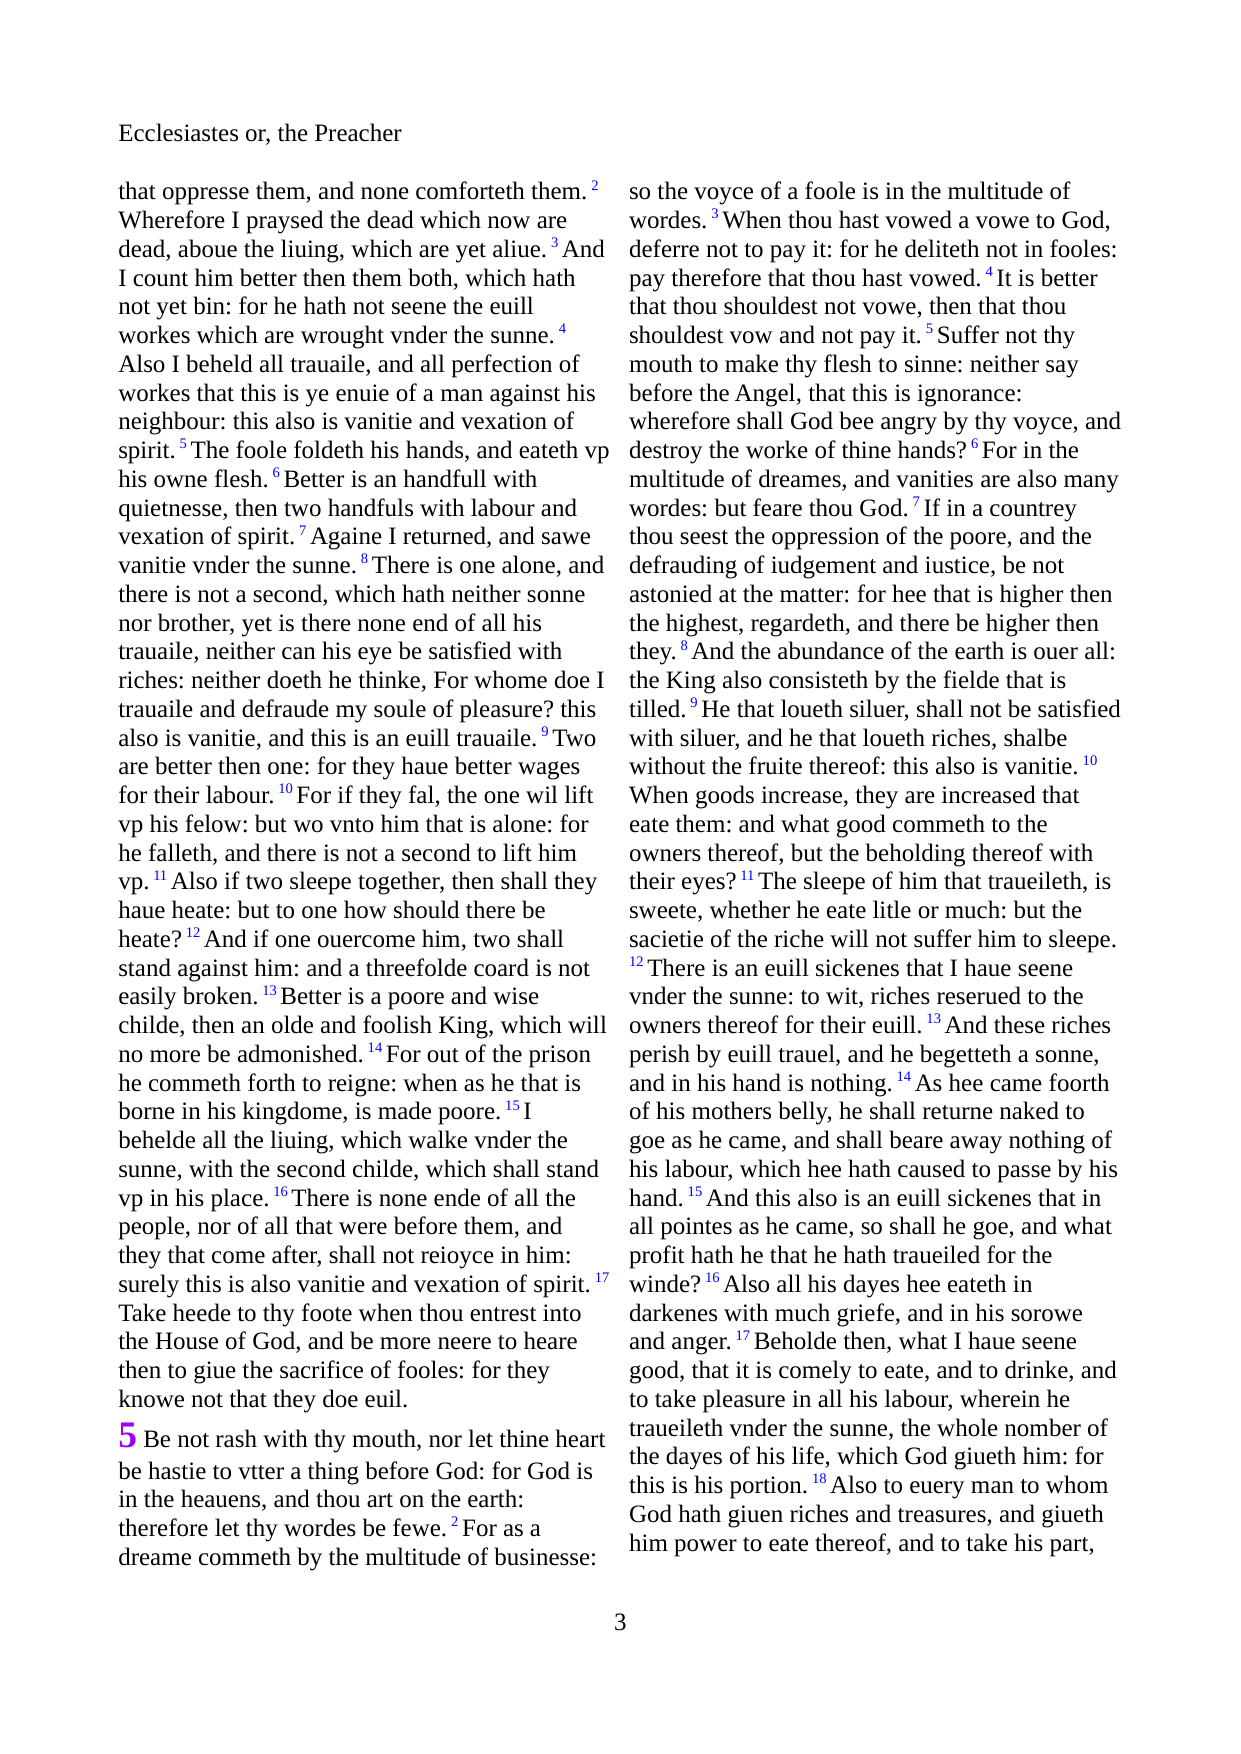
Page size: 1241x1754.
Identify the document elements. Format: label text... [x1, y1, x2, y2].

text that oppresse them, and none comforteth them. 2 Wherefore I praysed the dead which now are dead, aboue the liuing, which are yet aliue. 3 And I count him better then them both, which hath not yet bin: for he hath not seene the euill workes which are wrought vnder the sunne. 4 Also I beheld all trauaile, and all perfection of workes that this is ye enuie of a man against his neighbour: this also is vanitie and vexation of spirit. 5 The foole foldeth his hands, and eateth vp his owne flesh. 6 Better is an handfull with quietnesse, then two handfuls with labour and vexation of spirit. 7 Againe I returned, and sawe vanitie vnder the sunne. 8 There is one alone, and there is not a second, which hath neither sonne nor brother, yet is there none end of all his trauaile, neither can his eye be satisfied with riches: neither doeth he thinke, For whome doe I trauaile and defraude my soule of pleasure? this also is vanitie, and this is an euill trauaile. 9 Two are better then one: for they haue better wages for their labour. 10 For if they fal, the one wil lift vp his felow: but wo vnto him that is alone: for he falleth, and there is not a second to lift him vp. 11 Also if two sleepe together, then shall they haue heate: but to one how should there be heate? 12 And if one ouercome him, two shall stand against him: and a threefolde coard is not easily broken. 13 Better is a poore and wise childe, then an olde and foolish King, which will no more be admonished. 14 For out of the prison he commeth forth to reigne: when as he that is borne in his kingdome, is made poore. 15 I behelde all the liuing, which walke vnder the sunne, with the second childe, which shall stand vp in his place. 16 There is none ende of all the people, nor of all that were before them, and they that come after, shall not reioyce in him: surely this is also vanitie and vexation of spirit. 17 Take heede to thy foote when thou entrest into the House of God, and be more neere to heare then to giue the sacrifice of fooles: for they knowe not that they doe euil. [118, 176, 611, 1413]
text 5 Be not rash with thy mouth, nor let thine heart be hastie to vtter a thing before God: for God is in the heauens, and thou art on the earth: therefore let thy wordes be fewe. 2 For as a dreame commeth by the multitude of businesse: [118, 1413, 611, 1571]
text so the voyce of a foole is in the multitude of wordes. 3 When thou hast vowed a vowe to God, deferre not to pay it: for he deliteth not in fooles: pay therefore that thou hast vowed. 4 It is better that thou shouldest not vowe, then that thou shouldest vow and not pay it. 5 Suffer not thy mouth to make thy flesh to sinne: neither say before the Angel, that this is ignorance: wherefore shall God bee angry by thy voyce, and destroy the worke of thine hands? 6 For in the multitude of dreames, and vanities are also many wordes: but feare thou God. 7 If in a countrey thou seest the oppression of the poore, and the defrauding of iudgement and iustice, be not astonied at the matter: for hee that is higher then the highest, regardeth, and there be higher then they. 8 And the abundance of the earth is ouer all: the King also consisteth by the fielde that is tilled. 9 He that loueth siluer, shall not be satisfied with siluer, and he that loueth riches, shalbe without the fruite thereof: this also is vanitie. 10 When goods increase, they are increased that eate them: and what good commeth to the owners thereof, but the beholding thereof with their eyes? 11 The sleepe of him that traueileth, is sweete, whether he eate litle or much: but the sacietie of the riche will not suffer him to sleepe. 12 There is an euill sickenes that I haue seene vnder the sunne: to wit, riches reserued to the owners thereof for their euill. 13 And these riches perish by euill trauel, and he begetteth a sonne, and in his hand is nothing. 14 As hee came foorth of his mothers belly, he shall returne naked to goe as he came, and shall beare away nothing of his labour, which hee hath caused to passe by his hand. 15 And this also is an euill sickenes that in all pointes as he came, so shall he goe, and what profit hath he that he hath traueiled for the winde? 16 Also all his dayes hee eateth in darkenes with much griefe, and in his sorowe and anger. 17 Beholde then, what I haue seene good, that it is comely to eate, and to drinke, and to take pleasure in all his labour, wherein he traueileth vnder the sunne, the whole nomber of the dayes of his life, which God giueth him: for this is his portion. 18 Also to euery man to whom God hath giuen riches and treasures, and giueth him power to eate thereof, and to take his part, [629, 176, 1122, 1556]
